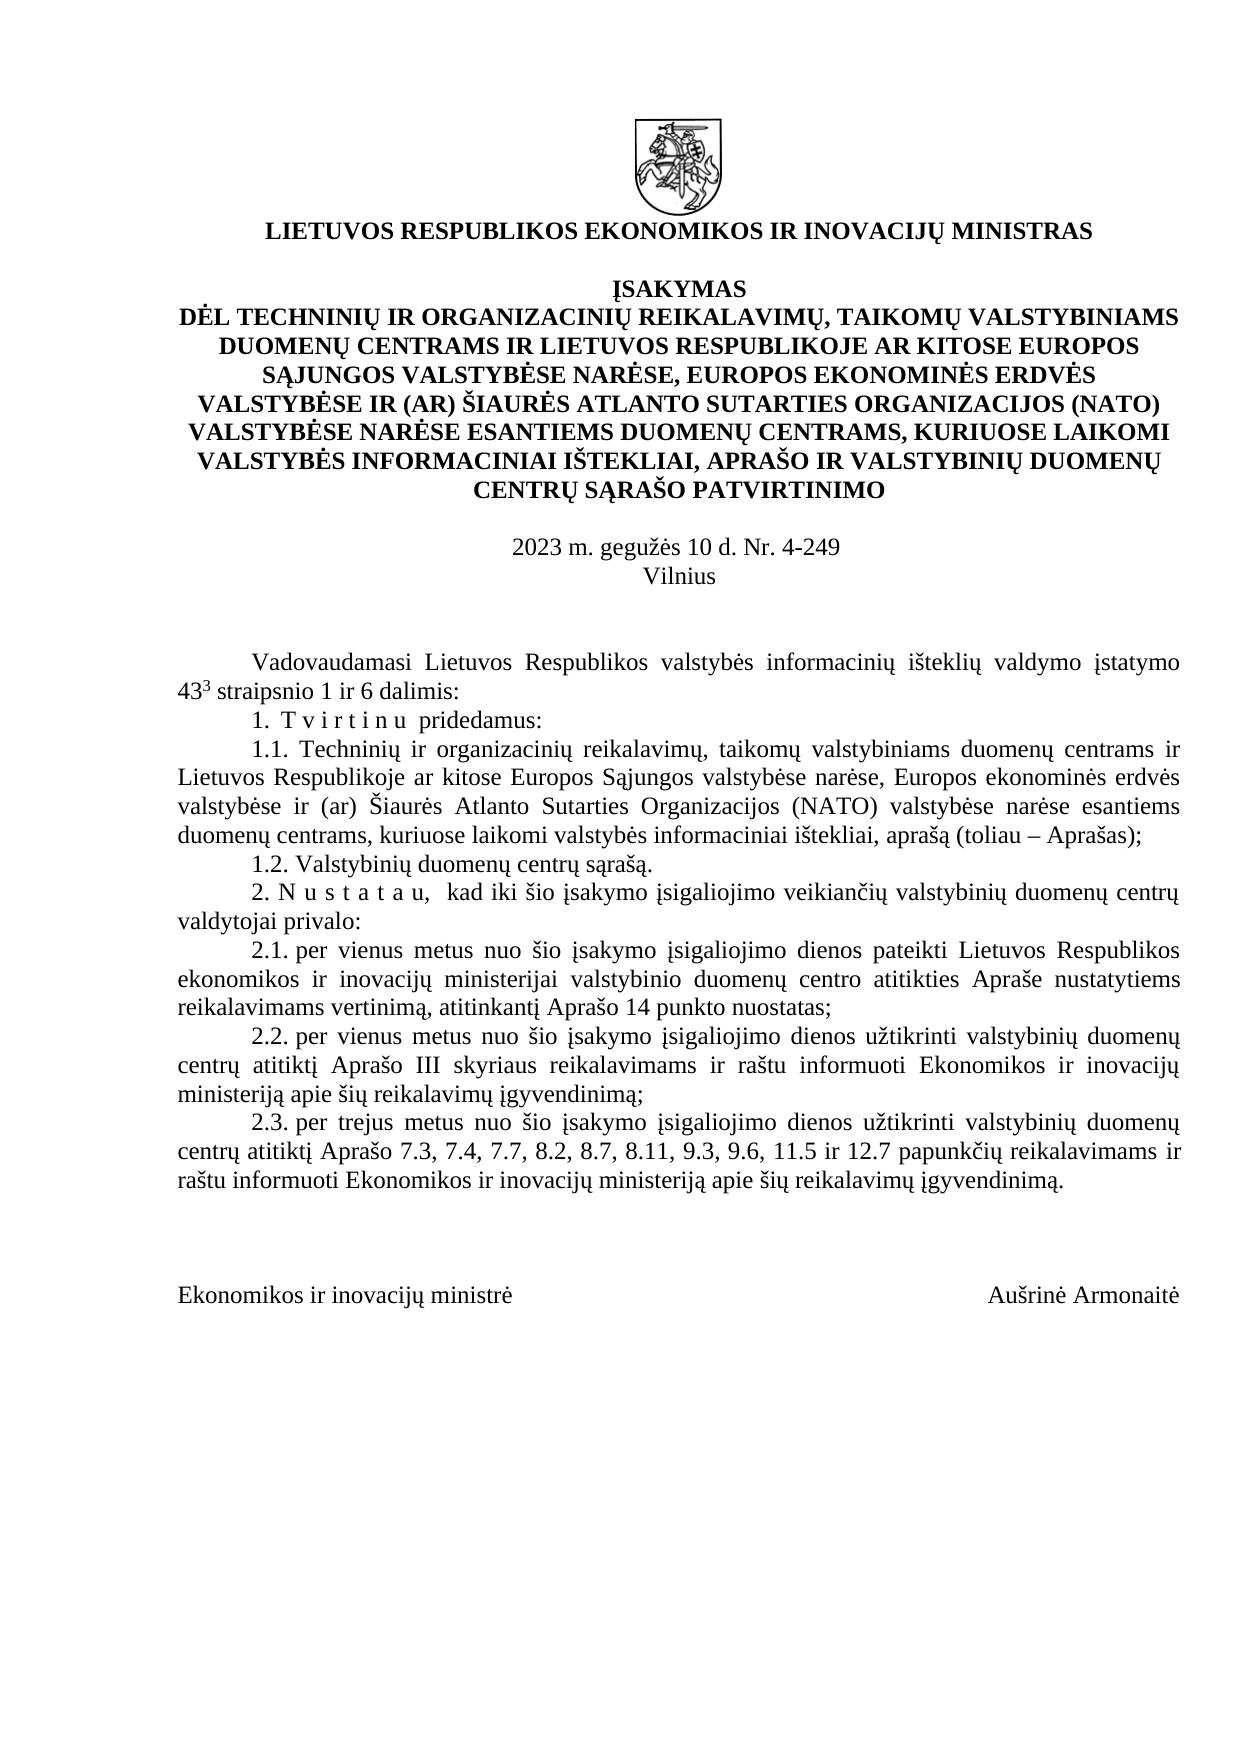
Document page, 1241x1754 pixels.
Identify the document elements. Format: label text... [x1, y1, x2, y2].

text DĖL techninių ir organizacinių reikalavimų, taikomų valstybiniams duomenų centrams ir Lietuvos Respublikoje ar kitose europos Sąjungos valstybėse narėse, europos ekonominės erdvės valstybėse ir (ar) šiaurės atlanto sutarties organizacijos (NATO) valstybėse narėse esantiems duomenų centrams, kuriuose laikomi valstybės informaciniai ištekliai, APRAŠO IR VALSTYBINIŲ DUOMENŲ CENTRŲ SĄRAŠO PATVIRTINIMO [177, 302, 1181, 504]
text LIETUVOS RESPUBLIKOS Ekonomikos ir inovacijų MINISTRAS [177, 216, 1181, 245]
text Vilnius [177, 561, 1181, 590]
text Ekonomikos ir inovacijų ministrė Aušrinė Armonaitė [177, 1280, 1181, 1309]
text 1.2. Valstybinių duomenų centrų sąrašą. [177, 849, 1181, 877]
text 2.2. per vienus metus nuo šio įsakymo įsigaliojimo dienos užtikrinti valstybinių duomenų centrų atitiktį Aprašo III skyriaus reikalavimams ir raštu informuoti Ekonomikos ir inovacijų ministeriją apie šių reikalavimų įgyvendinimą; [177, 1021, 1181, 1107]
text 2.3. per trejus metus nuo šio įsakymo įsigaliojimo dienos užtikrinti valstybinių duomenų centrų atitiktį Aprašo 7.3, 7.4, 7.7, 8.2, 8.7, 8.11, 9.3, 9.6, 11.5 ir 12.7 papunkčių reikalavimams ir raštu informuoti Ekonomikos ir inovacijų ministeriją apie šių reikalavimų įgyvendinimą. [177, 1107, 1181, 1194]
text 2. N u s t a t a u, kad iki šio įsakymo įsigaliojimo veikiančių valstybinių duomenų centrų valdytojai privalo: [177, 877, 1181, 935]
text 1.1. Techninių ir organizacinių reikalavimų, taikomų valstybiniams duomenų centrams ir Lietuvos Respublikoje ar kitose Europos Sąjungos valstybėse narėse, Europos ekonominės erdvės valstybėse ir (ar) Šiaurės Atlanto Sutarties Organizacijos (NATO) valstybėse narėse esantiems duomenų centrams, kuriuose laikomi valstybės informaciniai ištekliai, aprašą (toliau – Aprašas); [177, 734, 1181, 849]
text Vadovaudamasi Lietuvos Respublikos valstybės informacinių išteklių valdymo įstatymo 433 straipsnio 1 ir 6 dalimis: [177, 647, 1181, 705]
text 1. T v i r t i n u pridedamus: [177, 705, 1181, 734]
text 2.1. per vienus metus nuo šio įsakymo įsigaliojimo dienos pateikti Lietuvos Respublikos ekonomikos ir inovacijų ministerijai valstybinio duomenų centro atitikties Apraše nustatytiems reikalavimams vertinimą, atitinkantį Aprašo 14 punkto nuostatas; [177, 935, 1181, 1021]
text 2023 m. gegužės 10 d. Nr. 4-249 [177, 532, 1181, 561]
text įsakymas [177, 274, 1181, 302]
